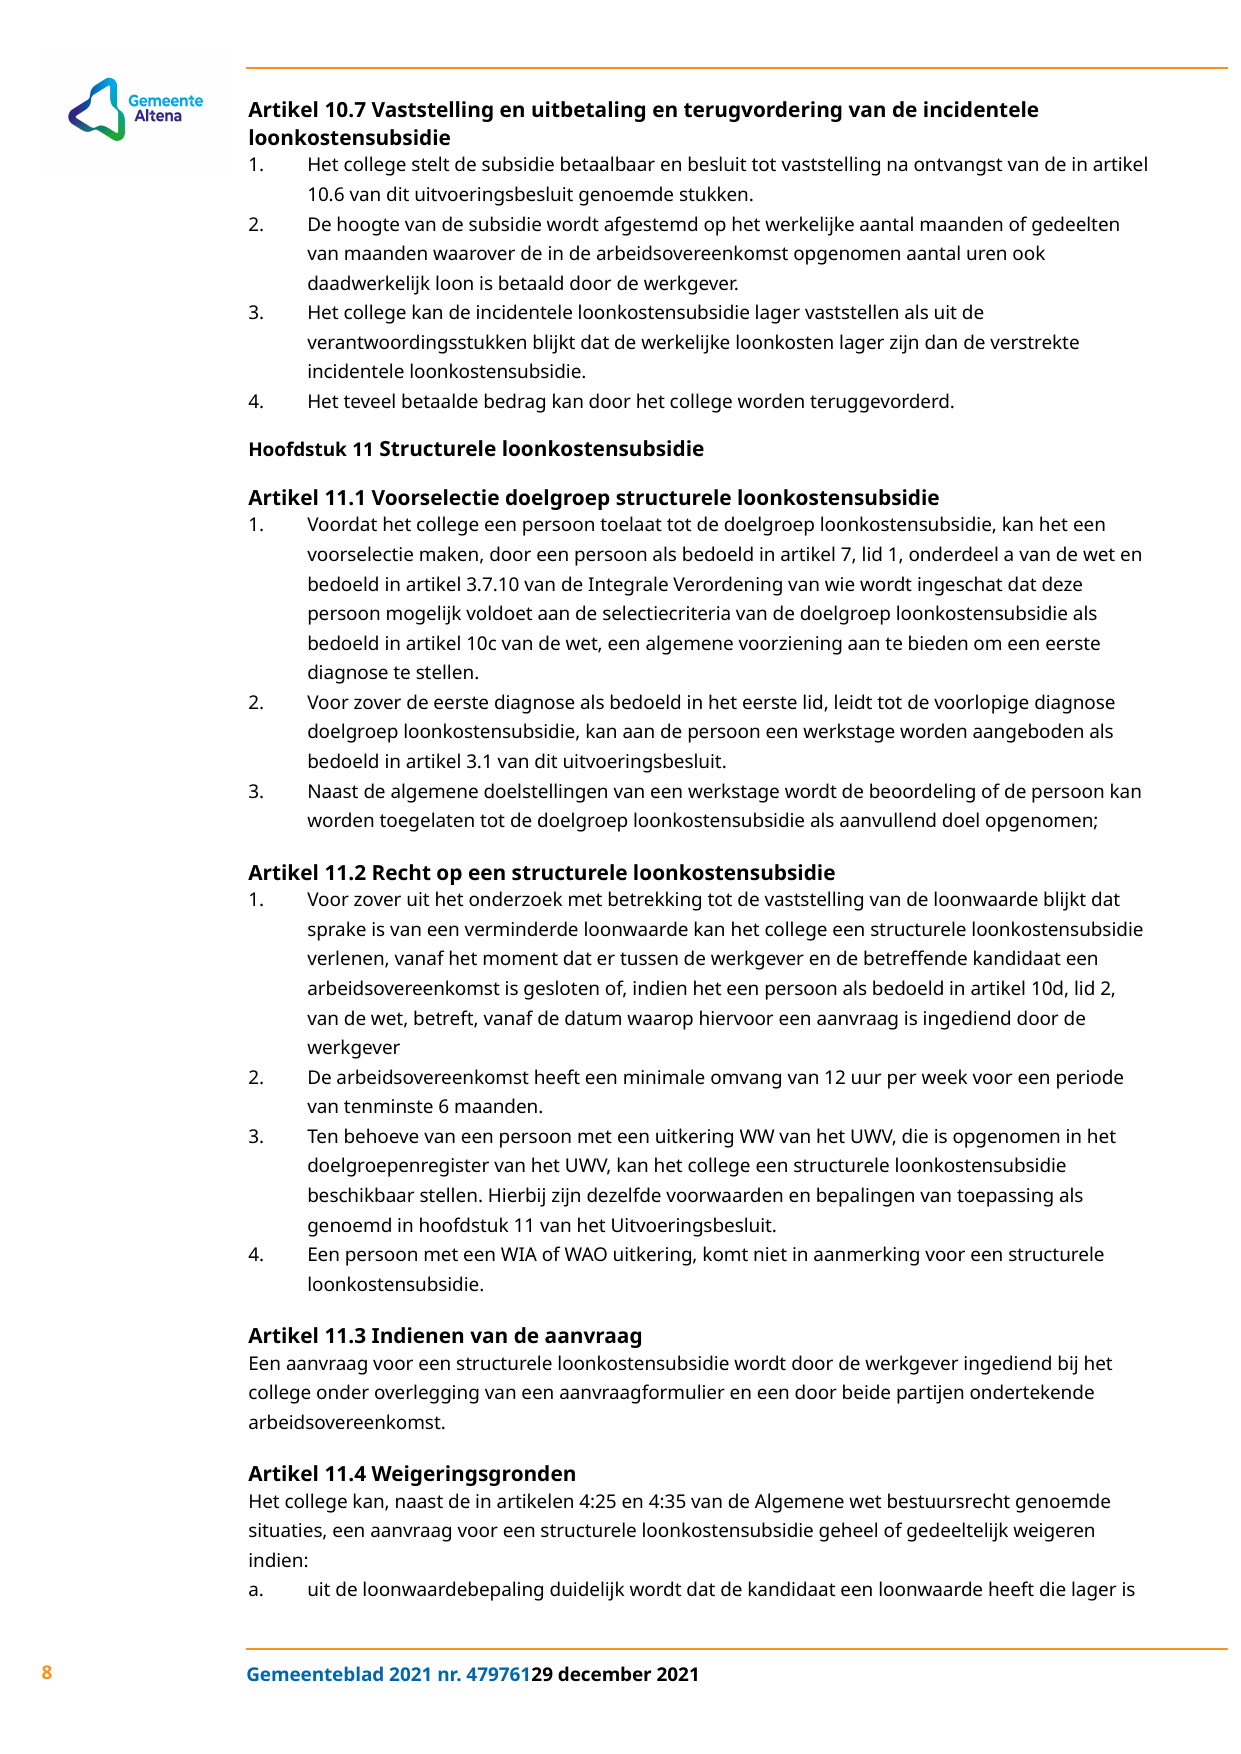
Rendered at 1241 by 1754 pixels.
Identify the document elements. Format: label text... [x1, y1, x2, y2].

text Artikel 11.3 Indienen van de aanvraag [248, 1321, 1152, 1350]
text Hoofdstuk 11 Structurele loonkostensubsidie [248, 434, 1152, 462]
list De arbeidsovereenkomst heeft een minimale omvang van 12 uur per week voor een periode van tenminste 6 maanden. [248, 1064, 1152, 1119]
list Voordat het college een persoon toelaat tot de doelgroep loonkostensubsidie, kan het een voorselectie maken, door een persoon als bedoeld in artikel 7, lid 1, onderdeel a van de wet en bedoeld in artikel 3.7.10 van de Integrale Verordening van wie wordt ingeschat dat deze persoon mogelijk voldoet aan de selectiecriteria van de doelgroep loonkostensubsidie als bedoeld in artikel 10c van de wet, een algemene voorziening aan te bieden om een eerste diagnose te stellen. [248, 512, 1152, 685]
picture [41, 47, 231, 172]
list Het college kan de incidentele loonkostensubsidie lager vaststellen als uit de verantwoordingsstukken blijkt dat de werkelijke loonkosten lager zijn dan de verstrekte incidentele loonkostensubsidie. [248, 299, 1152, 384]
text Artikel 11.4 Weigeringsgronden [248, 1459, 1152, 1488]
text Artikel 10.7 Vaststelling en uitbetaling en terugvordering van de incidentele loonkostensubsidie [248, 95, 1152, 152]
list Ten behoeve van een persoon met een uitkering WW van het UWV, die is opgenomen in het doelgroepenregister van het UWV, kan het college een structurele loonkostensubsidie beschikbaar stellen. Hierbij zijn dezelfde voorwaarden en bepalingen van toepassing als genoemd in hoofdstuk 11 van het Uitvoeringsbesluit. [248, 1123, 1152, 1237]
list Naast de algemene doelstellingen van een werkstage wordt de beoordeling of de persoon kan worden toegelaten tot de doelgroep loonkostensubsidie als aanvullend doel opgenomen; [248, 778, 1152, 833]
text Het college kan, naast de in artikelen 4:25 en 4:35 van de Algemene wet bestuursrecht genoemde situaties, een aanvraag voor een structurele loonkostensubsidie geheel of gedeeltelijk weigeren indien: [248, 1488, 1152, 1573]
text Artikel 11.2 Recht op een structurele loonkostensubsidie [248, 858, 1152, 886]
list Voor zover uit het onderzoek met betrekking tot de vaststelling van de loonwaarde blijkt dat sprake is van een verminderde loonwaarde kan het college een structurele loonkostensubsidie verlenen, vanaf het moment dat er tussen de werkgever en de betreffende kandidaat een arbeidsovereenkomst is gesloten of, indien het een persoon als bedoeld in artikel 10d, lid 2, van de wet, betreft, vanaf de datum waarop hiervoor een aanvraag is ingediend door de werkgever [248, 886, 1152, 1060]
list Het teveel betaalde bedrag kan door het college worden teruggevorderd. [248, 388, 1152, 414]
list Voor zover de eerste diagnose als bedoeld in het eerste lid, leidt tot de voorlopige diagnose doelgroep loonkostensubsidie, kan aan de persoon een werkstage worden aangeboden als bedoeld in artikel 3.1 van dit uitvoeringsbesluit. [248, 689, 1152, 774]
list Het college stelt de subsidie betaalbaar en besluit tot vaststelling na ontvangst van de in artikel 10.6 van dit uitvoeringsbesluit genoemde stukken. [248, 152, 1152, 207]
text Een aanvraag voor een structurele loonkostensubsidie wordt door de werkgever ingediend bij het college onder overlegging van een aanvraagformulier en een door beide partijen ondertekende arbeidsovereenkomst. [248, 1350, 1152, 1435]
list Een persoon met een WIA of WAO uitkering, komt niet in aanmerking voor een structurele loonkostensubsidie. [248, 1241, 1152, 1297]
text Artikel 11.1 Voorselectie doelgroep structurele loonkostensubsidie [248, 483, 1152, 512]
list De hoogte van de subsidie wordt afgestemd op het werkelijke aantal maanden of gedeelten van maanden waarover de in de arbeidsovereenkomst opgenomen aantal uren ook daadwerkelijk loon is betaald door de werkgever. [248, 211, 1152, 296]
list uit de loonwaardebepaling duidelijk wordt dat de kandidaat een loonwaarde heeft die lager is [248, 1577, 1152, 1602]
